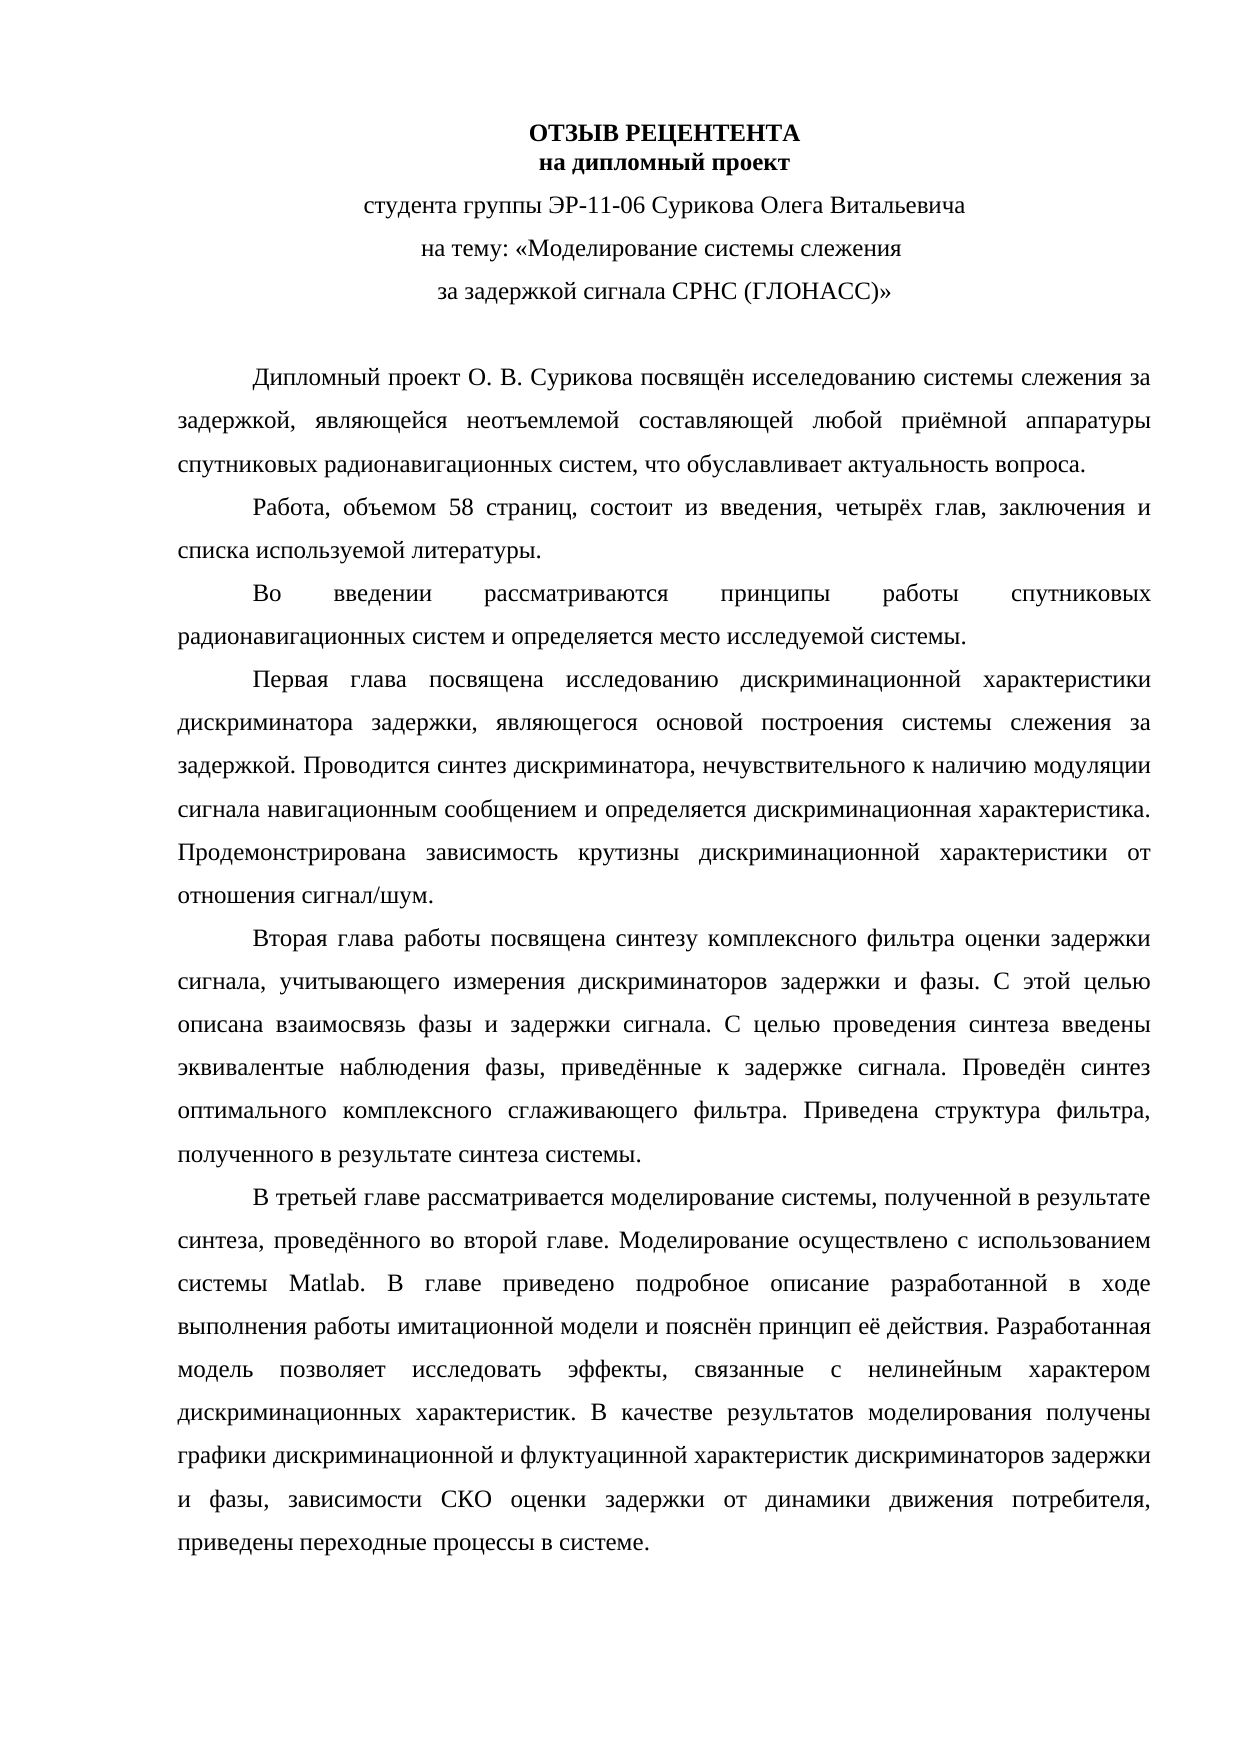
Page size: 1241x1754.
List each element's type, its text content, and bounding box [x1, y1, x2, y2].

text на дипломный проект [177, 147, 1152, 176]
text на тему: «Моделирование системы слежения [177, 233, 1152, 262]
text Дипломный проект О. В. Сурикова посвящён исселедованию системы слежения за задержкой, являющейся неотъемлемой составляющей любой приёмной аппаратуры спутниковых радионавигационных систем, что обуславливает актуальность вопроса. [177, 362, 1152, 477]
text ОТЗЫВ РЕЦЕНТЕНТА [177, 118, 1152, 147]
text Во введении рассматриваются принципы работы спутниковых радионавигационных систем и определяется место исследуемой системы. [177, 578, 1152, 650]
text Первая глава посвящена исследованию дискриминационной характеристики дискриминатора задержки, являющегося основой построения системы слежения за задержкой. Проводится синтез дискриминатора, нечувствительного к наличию модуляции сигнала навигационным сообщением и определяется дискриминационная характеристика. Продемонстрирована зависимость крутизны дискриминационной характеристики от отношения сигнал/шум. [177, 664, 1152, 909]
text студента группы ЭР-11-06 Сурикова Олега Витальевича [177, 190, 1152, 219]
text Вторая глава работы посвящена синтезу комплексного фильтра оценки задержки сигнала, учитывающего измерения дискриминаторов задержки и фазы. С этой целью описана взаимосвязь фазы и задержки сигнала. С целью проведения синтеза введены эквивалентые наблюдения фазы, приведённые к задержке сигнала. Проведён синтез оптимального комплексного сглаживающего фильтра. Приведена структура фильтра, полученного в результате синтеза системы. [177, 923, 1152, 1167]
text за задержкой сигнала СРНС (ГЛОНАСС)» [177, 276, 1152, 305]
text Работа, объемом 58 страниц, состоит из введения, четырёх глав, заключения и списка используемой литературы. [177, 492, 1152, 564]
text В третьей главе рассматривается моделирование системы, полученной в результате синтеза, проведённого во второй главе. Моделирование осуществлено с использованием системы Matlab. В главе приведено подробное описание разработанной в ходе выполнения работы имитационной модели и пояснён принцип её действия. Разработанная модель позволяет исследовать эффекты, связанные с нелинейным характером дискриминационных характеристик. В качестве результатов моделирования получены графики дискриминационной и флуктуацинной характеристик дискриминаторов задержки и фазы, зависимости СКО оценки задержки от динамики движения потребителя, приведены переходные процессы в системе. [177, 1182, 1152, 1556]
